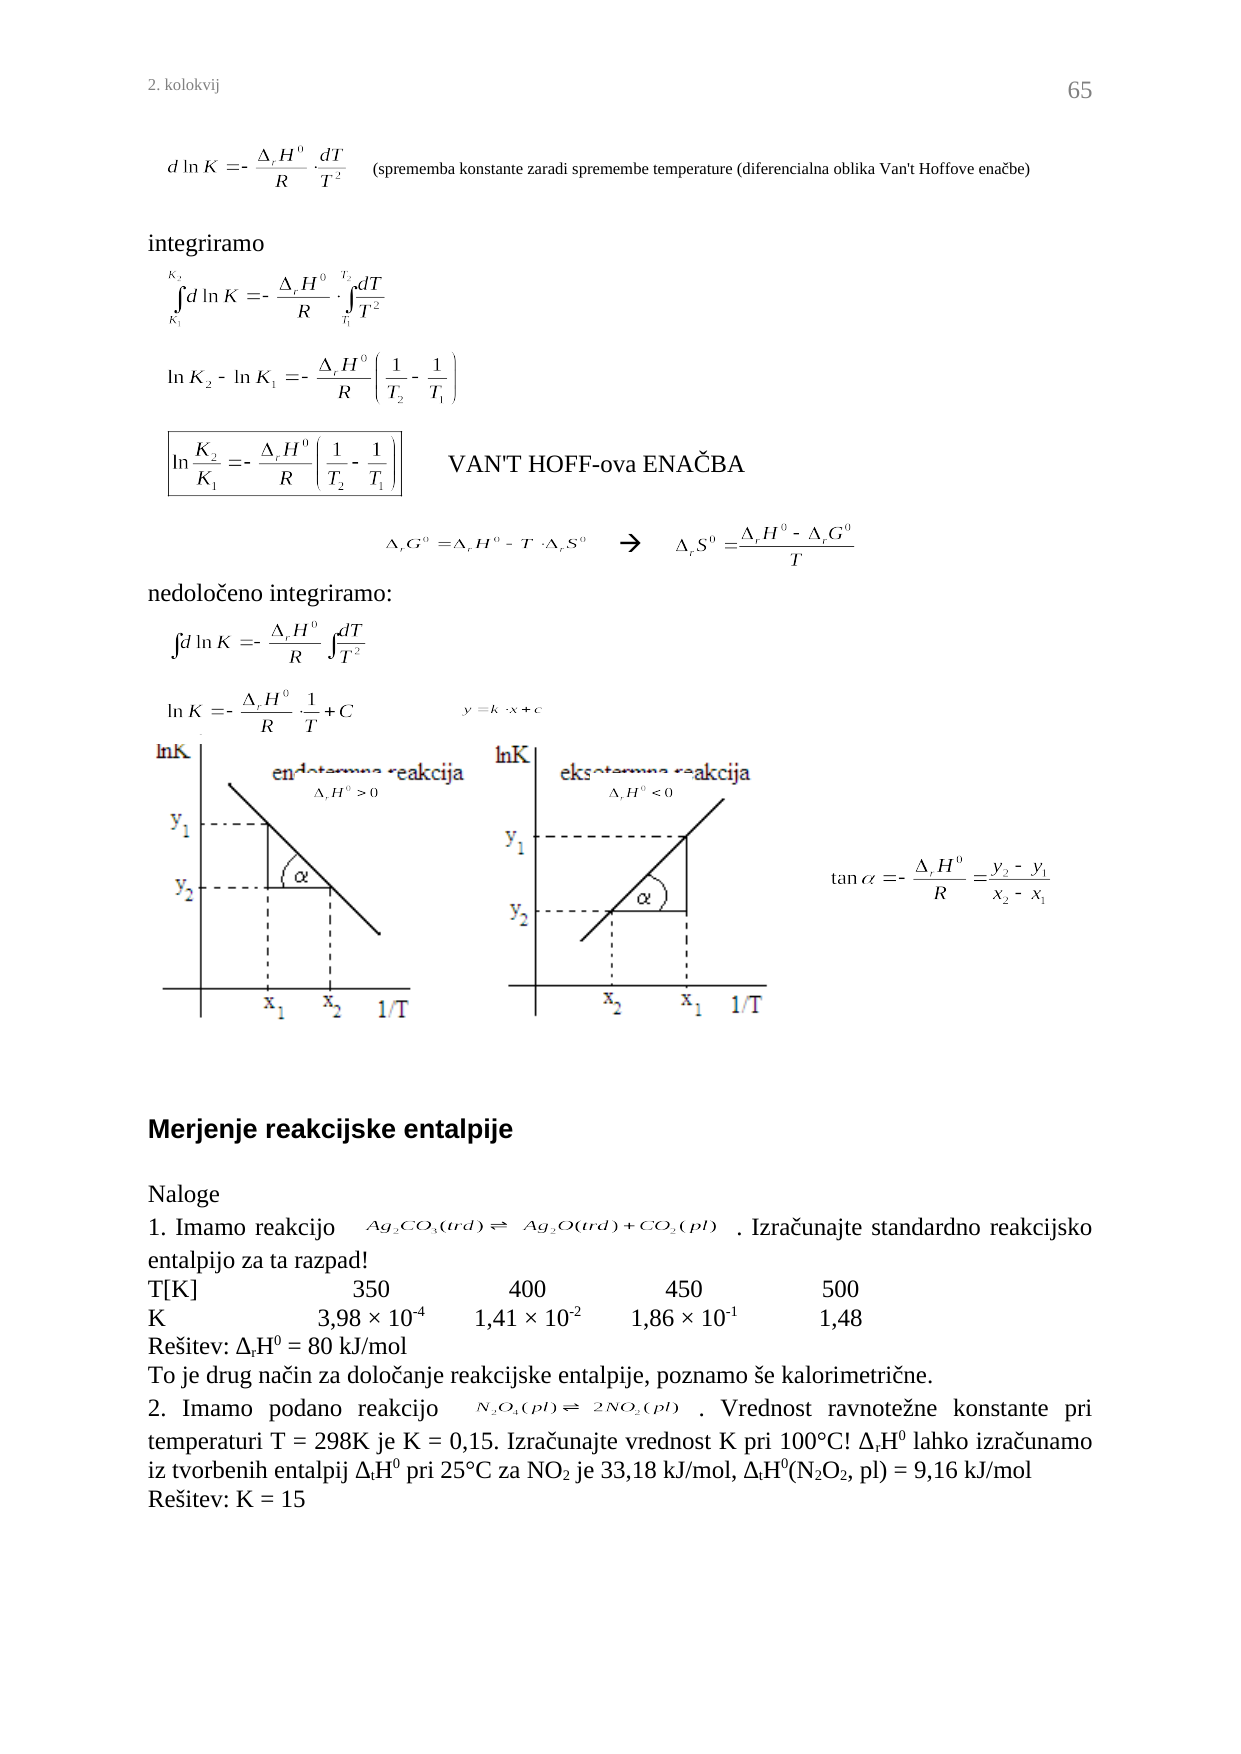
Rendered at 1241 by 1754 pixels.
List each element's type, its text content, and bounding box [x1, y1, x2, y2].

text (sprememba konstante zaradi spremembe temperature (diferencialna oblika Van't Hoffove enačbe) [148, 131, 1093, 200]
table_header 500 [762, 1274, 919, 1303]
table_cell 1,48 [762, 1303, 919, 1331]
text 1. Imamo reakcijo . Izračunajte standardno reakcijsko entalpijo za ta razpad! [148, 1208, 1093, 1274]
text To je drug način za določanje reakcijske entalpije, poznamo še kalorimetrične. [148, 1360, 1093, 1389]
text integriramo [148, 228, 1093, 257]
table_cell 3,98 × 10-4 [293, 1303, 449, 1331]
table_header 450 [606, 1274, 762, 1303]
text Rešitev: ∆rH0 = 80 kJ/mol [148, 1331, 1093, 1360]
subtitle Merjenje reakcijske entalpije [148, 1113, 1093, 1144]
table_header 350 [293, 1274, 449, 1303]
table_cell 1,41 × 10-2 [449, 1303, 606, 1331]
text Rešitev: K = 15 [148, 1484, 1093, 1513]
table_header 400 [449, 1274, 606, 1303]
picture [149, 732, 778, 1024]
table_cell K [136, 1303, 293, 1331]
text VAN'T HOFF-ova ENAČBA [148, 418, 1093, 509]
text Naloge [148, 1179, 1093, 1208]
text nedoločeno integriramo: [148, 578, 1093, 607]
text 2. Imamo podano reakcijo . Vrednost ravnotežne konstante pri temperaturi T = 298K je K = 0,15. Izračunajte vrednost K pri 100°C! ∆rH0 lahko izračunamo iz tvorbenih entalpij ∆tH0 pri 25°C za NO2 je 33,18 kJ/mol, ∆tH0(N2O2, pl) = 9,16 kJ/mol [148, 1389, 1093, 1484]
table_header T[K] [136, 1274, 293, 1303]
text  [148, 509, 1093, 578]
table_cell 1,86 × 10-1 [606, 1303, 762, 1331]
